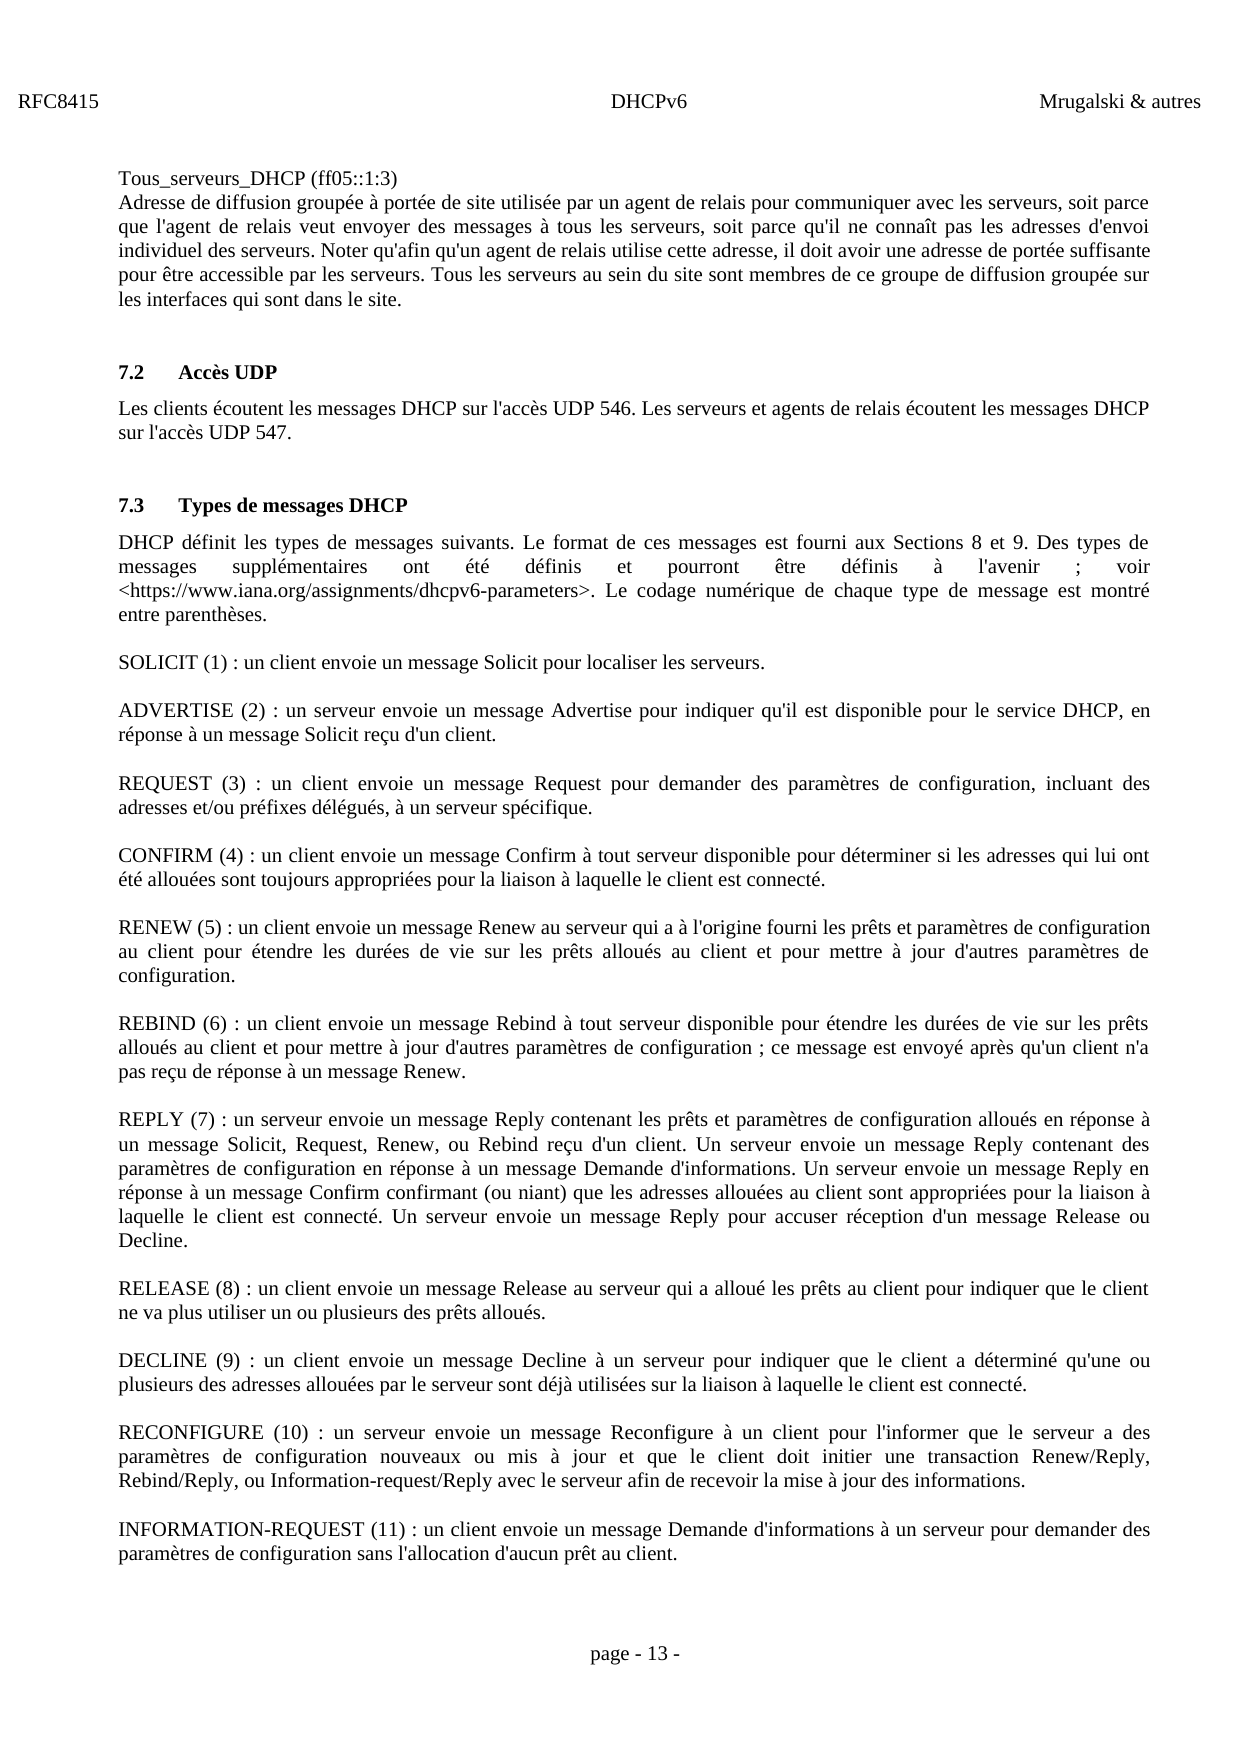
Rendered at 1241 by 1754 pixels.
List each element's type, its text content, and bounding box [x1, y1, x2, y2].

text ADVERTISE (2) : un serveur envoie un message Advertise pour indiquer qu'il est disponible pour le service DHCP, en réponse à un message Solicit reçu d'un client. [118, 698, 1152, 746]
text REPLY (7) : un serveur envoie un message Reply contenant les prêts et paramètres de configuration alloués en réponse à un message Solicit, Request, Renew, ou Rebind reçu d'un client. Un serveur envoie un message Reply contenant des paramètres de configuration en réponse à un message Demande d'informations. Un serveur envoie un message Reply en réponse à un message Confirm confirmant (ou niant) que les adresses allouées au client sont appropriées pour la liaison à laquelle le client est connecté. Un serveur envoie un message Reply pour accuser réception d'un message Release ou Decline. [118, 1107, 1152, 1252]
text DHCP définit les types de messages suivants. Le format de ces messages est fourni aux Sections 8 et 9. Des types de messages supplémentaires ont été définis et pourront être définis à l'avenir ; voir <https://www.iana.org/assignments/dhcpv6-parameters>. Le codage numérique de chaque type de message est montré entre parenthèses. [118, 530, 1152, 626]
text DECLINE (9) : un client envoie un message Decline à un serveur pour indiquer que le client a déterminé qu'une ou plusieurs des adresses allouées par le serveur sont déjà utilisées sur la liaison à laquelle le client est connecté. [118, 1348, 1152, 1396]
text CONFIRM (4) : un client envoie un message Confirm à tout serveur disponible pour déterminer si les adresses qui lui ont été allouées sont toujours appropriées pour la liaison à laquelle le client est connecté. [118, 843, 1152, 891]
text RELEASE (8) : un client envoie un message Release au serveur qui a alloué les prêts au client pour indiquer que le client ne va plus utiliser un ou plusieurs des prêts alloués. [118, 1276, 1152, 1324]
text Les clients écoutent les messages DHCP sur l'accès UDP 546. Les serveurs et agents de relais écoutent les messages DHCP sur l'accès UDP 547. [118, 396, 1152, 444]
subtitle 7.2 Accès UDP [118, 359, 1152, 384]
text RENEW (5) : un client envoie un message Renew au serveur qui a à l'origine fourni les prêts et paramètres de configuration au client pour étendre les durées de vie sur les prêts alloués au client et pour mettre à jour d'autres paramètres de configuration. [118, 915, 1152, 987]
text Tous_serveurs_DHCP (ff05::1:3) [118, 166, 1152, 190]
text SOLICIT (1) : un client envoie un message Solicit pour localiser les serveurs. [118, 650, 1152, 674]
text RECONFIGURE (10) : un serveur envoie un message Reconfigure à un client pour l'informer que le serveur a des paramètres de configuration nouveaux ou mis à jour et que le client doit initier une transaction Renew/Reply, Rebind/Reply, ou Information-request/Reply avec le serveur afin de recevoir la mise à jour des informations. [118, 1420, 1152, 1492]
text REQUEST (3) : un client envoie un message Request pour demander des paramètres de configuration, incluant des adresses et/ou préfixes délégués, à un serveur spécifique. [118, 771, 1152, 819]
text REBIND (6) : un client envoie un message Rebind à tout serveur disponible pour étendre les durées de vie sur les prêts alloués au client et pour mettre à jour d'autres paramètres de configuration ; ce message est envoyé après qu'un client n'a pas reçu de réponse à un message Renew. [118, 1011, 1152, 1083]
subtitle 7.3 Types de messages DHCP [118, 493, 1152, 517]
text Adresse de diffusion groupée à portée de site utilisée par un agent de relais pour communiquer avec les serveurs, soit parce que l'agent de relais veut envoyer des messages à tous les serveurs, soit parce qu'il ne connaît pas les adresses d'envoi individuel des serveurs. Noter qu'afin qu'un agent de relais utilise cette adresse, il doit avoir une adresse de portée suffisante pour être accessible par les serveurs. Tous les serveurs au sein du site sont membres de ce groupe de diffusion groupée sur les interfaces qui sont dans le site. [118, 190, 1152, 311]
text INFORMATION-REQUEST (11) : un client envoie un message Demande d'informations à un serveur pour demander des paramètres de configuration sans l'allocation d'aucun prêt au client. [118, 1516, 1152, 1564]
